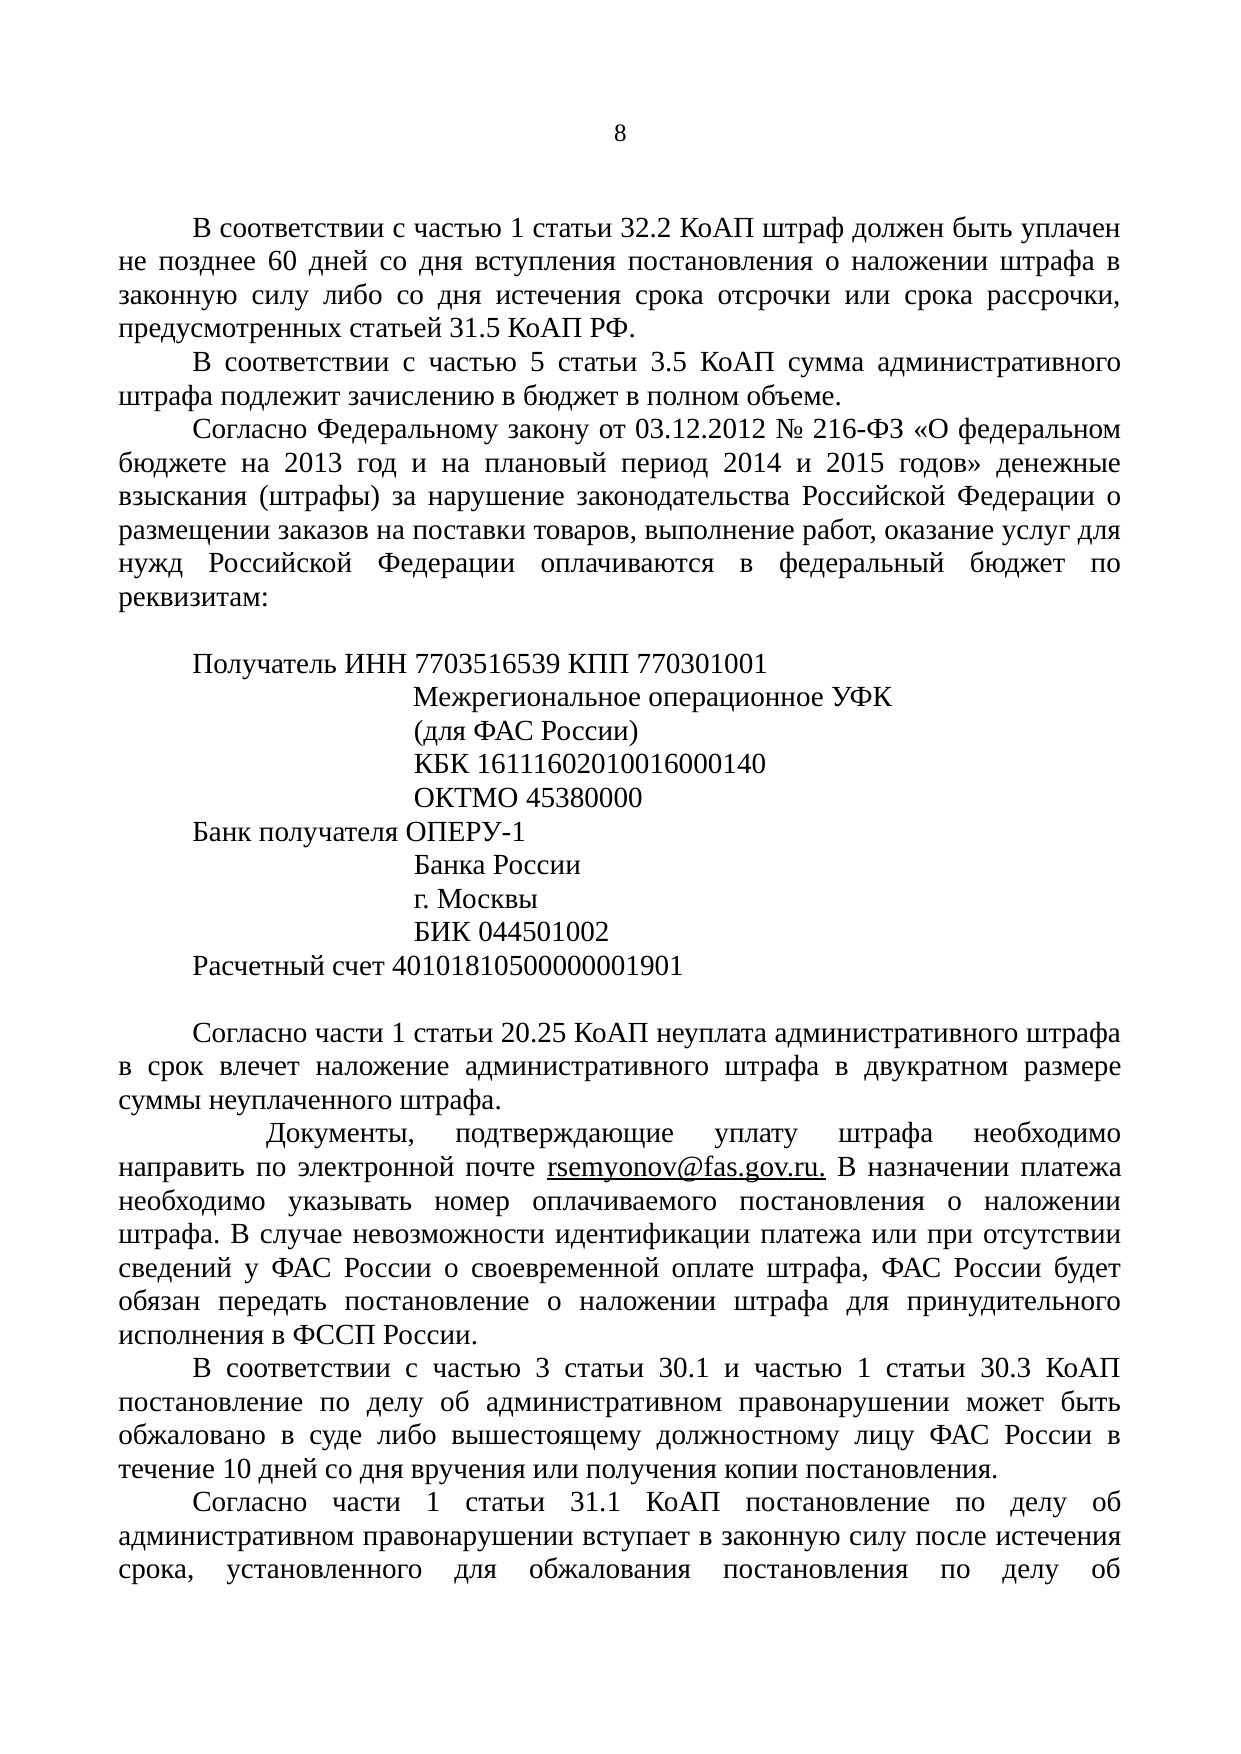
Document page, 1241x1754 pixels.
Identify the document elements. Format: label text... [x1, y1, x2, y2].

text КБК 16111602010016000140 [118, 747, 1122, 780]
text Согласно части 1 статьи 31.1 КоАП постановление по делу об административном правонарушении вступает в законную силу после истечения срока, установленного для обжалования постановления по делу об [118, 1484, 1122, 1585]
text БИК 044501002 [118, 914, 1122, 948]
text Расчетный счет 40101810500000001901 [118, 948, 1122, 981]
text Согласно части 1 статьи 20.25 КоАП неуплата административного штрафа в срок влечет наложение административного штрафа в двукратном размере суммы неуплаченного штрафа. [118, 1015, 1122, 1116]
text Банка России [118, 847, 1122, 881]
text Межрегиональное операционное УФК [118, 679, 1122, 713]
text Банк получателя ОПЕРУ-1 [118, 814, 1122, 847]
text В соответствии с частью 3 статьи 30.1 и частью 1 статьи 30.3 КоАП постановление по делу об административном правонарушении может быть обжаловано в суде либо вышестоящему должностному лицу ФАС России в течение 10 дней со дня вручения или получения копии постановления. [118, 1350, 1122, 1484]
text (для ФАС России) [118, 713, 1122, 747]
text Документы, подтверждающие уплату штрафа необходимо направить по электронной почте rsemyonov@fas.gov.ru. В назначении платежа необходимо указывать номер оплачиваемого постановления о наложении штрафа. В случае невозможности идентификации платежа или при отсутствии сведений у ФАС России о своевременной оплате штрафа, ФАС России будет обязан передать постановление о наложении штрафа для принудительного исполнения в ФССП России. [118, 1116, 1122, 1350]
text Согласно Федеральному закону от 03.12.2012 № 216-ФЗ «О федеральном бюджете на 2013 год и на плановый период 2014 и 2015 годов» денежные взыскания (штрафы) за нарушение законодательства Российской Федерации о размещении заказов на поставки товаров, выполнение работ, оказание услуг для нужд Российской Федерации оплачиваются в федеральный бюджет по реквизитам: [118, 411, 1122, 612]
text Получатель ИНН 7703516539 КПП 770301001 [118, 646, 1122, 679]
text В соответствии с частью 5 статьи 3.5 КоАП сумма административного штрафа подлежит зачислению в бюджет в полном объеме. [118, 344, 1122, 411]
text В соответствии с частью 1 статьи 32.2 КоАП штраф должен быть уплачен не позднее 60 дней со дня вступления постановления о наложении штрафа в законную силу либо со дня истечения срока отсрочки или срока рассрочки, предусмотренных статьей 31.5 КоАП РФ. [118, 210, 1122, 344]
text ОКТМО 45380000 [118, 780, 1122, 814]
text г. Москвы [118, 881, 1122, 914]
